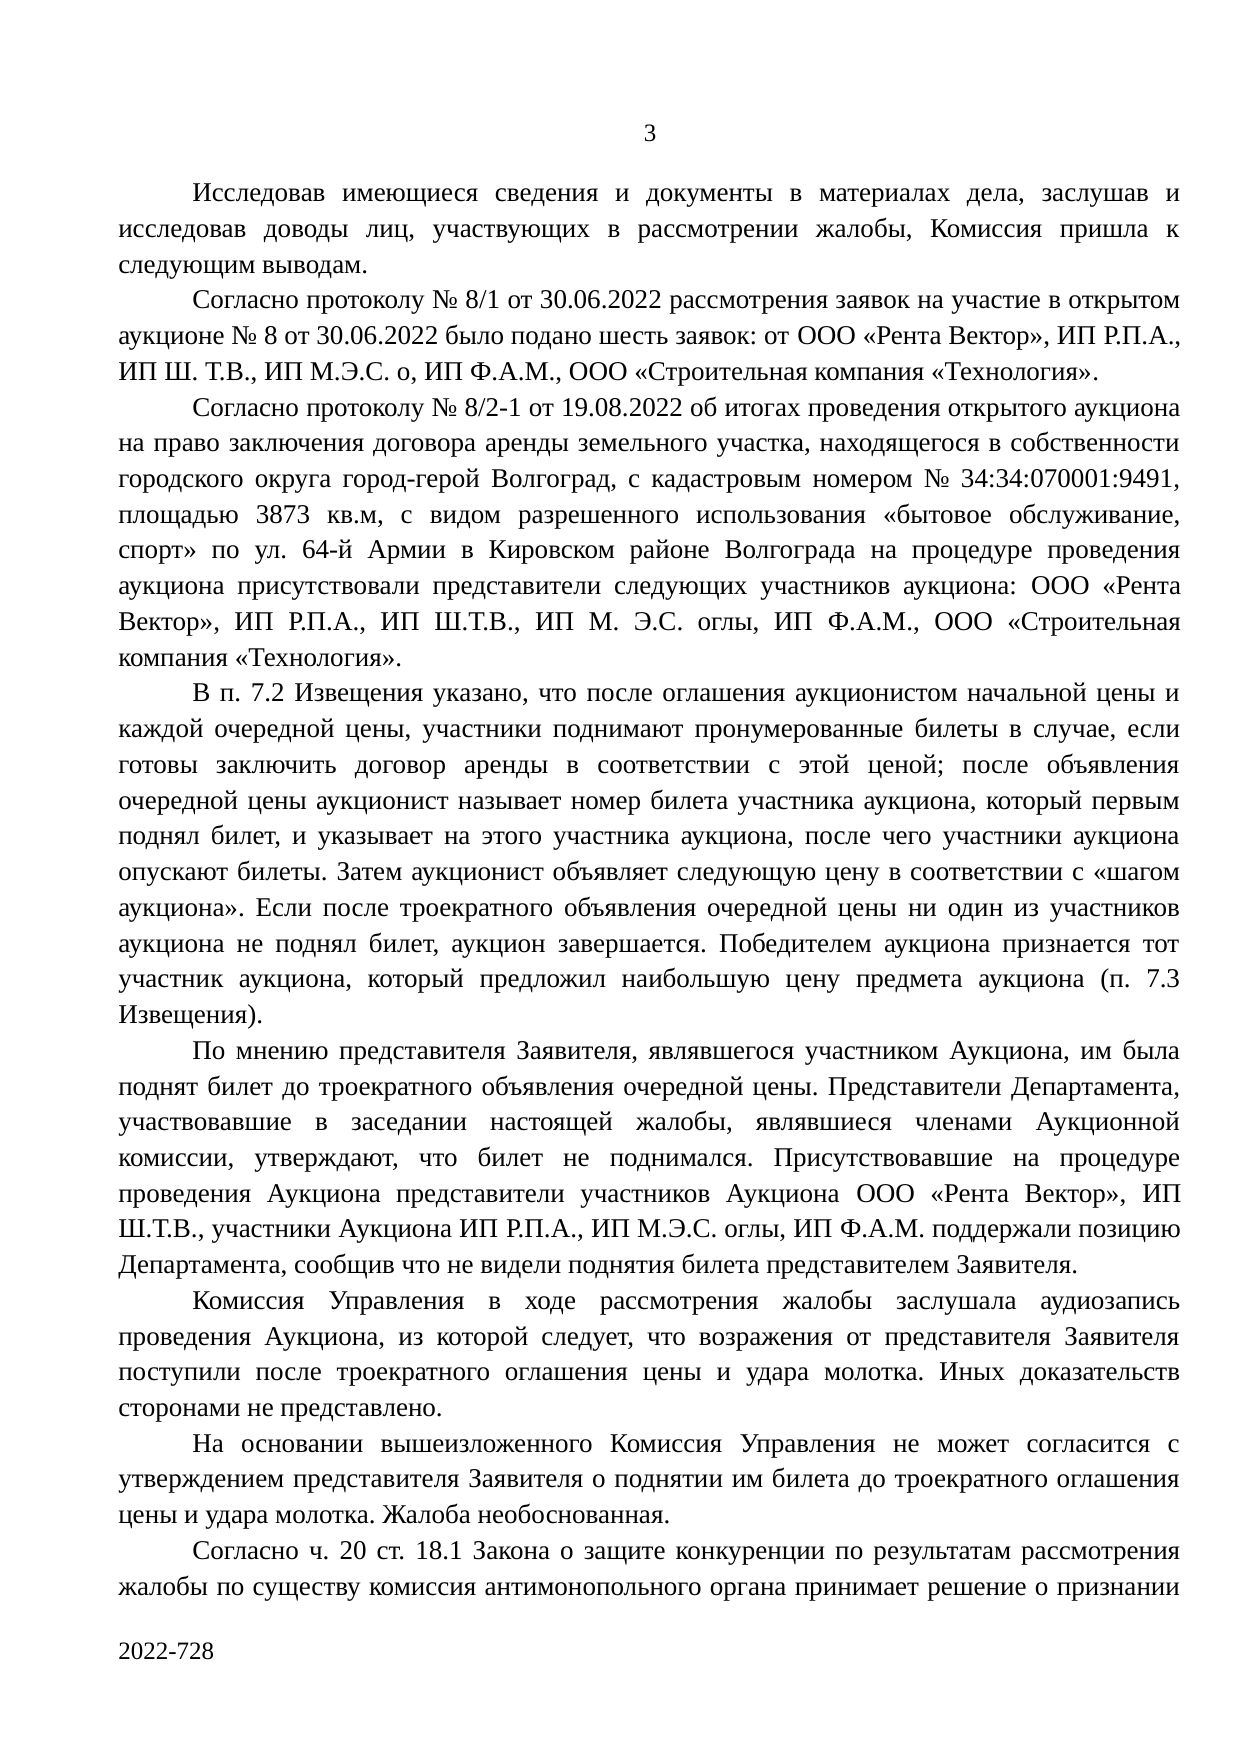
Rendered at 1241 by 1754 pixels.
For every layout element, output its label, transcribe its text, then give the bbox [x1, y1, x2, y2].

text Согласно протоколу № 8/2-1 от 19.08.2022 об итогах проведения открытого аукциона на право заключения договора аренды земельного участка, находящегося в собственности городского округа город-герой Волгоград, с кадастровым номером № 34:34:070001:9491, площадью 3873 кв.м, с видом разрешенного использования «бытовое обслуживание, спорт» по ул. 64-й Армии в Кировском районе Волгограда на процедуре проведения аукциона присутствовали представители следующих участников аукциона: ООО «Рента Вектор», ИП Р.П.А., ИП Ш.Т.В., ИП М. Э.С. оглы, ИП Ф.А.М., ООО «Строительная компания «Технология». [118, 391, 1181, 672]
text На основании вышеизложенного Комиссия Управления не может согласится с утверждением представителя Заявителя о поднятии им билета до троекратного оглашения цены и удара молотка. Жалоба необоснованная. [118, 1427, 1181, 1529]
text Согласно ч. 20 ст. 18.1 Закона о защите конкуренции по результатам рассмотрения жалобы по существу комиссия антимонопольного органа принимает решение о признании [118, 1534, 1181, 1601]
text В п. 7.2 Извещения указано, что после оглашения аукционистом начальной цены и каждой очередной цены, участники поднимают пронумерованные билеты в случае, если готовы заключить договор аренды в соответствии с этой ценой; после объявления очередной цены аукционист называет номер билета участника аукциона, который первым поднял билет, и указывает на этого участника аукциона, после чего участники аукциона опускают билеты. Затем аукционист объявляет следующую цену в соответствии с «шагом аукциона». Если после троекратного объявления очередной цены ни один из участников аукциона не поднял билет, аукцион завершается. Победителем аукциона признается тот участник аукциона, который предложил наибольшую цену предмета аукциона (п. 7.3 Извещения). [118, 677, 1181, 1029]
text Исследовав имеющиеся сведения и документы в материалах дела, заслушав и исследовав доводы лиц, участвующих в рассмотрении жалобы, Комиссия пришла к следующим выводам. [118, 176, 1181, 279]
text Комиссия Управления в ходе рассмотрения жалобы заслушала аудиозапись проведения Аукциона, из которой следует, что возражения от представителя Заявителя поступили после троекратного оглашения цены и удара молотка. Иных доказательств сторонами не представлено. [118, 1284, 1181, 1422]
text Согласно протоколу № 8/1 от 30.06.2022 рассмотрения заявок на участие в открытом аукционе № 8 от 30.06.2022 было подано шесть заявок: от ООО «Рента Вектор», ИП Р.П.А., ИП Ш. Т.В., ИП М.Э.С. о, ИП Ф.А.М., ООО «Строительная компания «Технология». [118, 283, 1181, 386]
text По мнению представителя Заявителя, являвшегося участником Аукциона, им была поднят билет до троекратного объявления очередной цены. Представители Департамента, участвовавшие в заседании настоящей жалобы, являвшиеся членами Аукционной комиссии, утверждают, что билет не поднимался. Присутствовавшие на процедуре проведения Аукциона представители участников Аукциона ООО «Рента Вектор», ИП Ш.Т.В., участники Аукциона ИП Р.П.А., ИП М.Э.С. оглы, ИП Ф.А.М. поддержали позицию Департамента, сообщив что не видели поднятия билета представителем Заявителя. [118, 1034, 1181, 1279]
